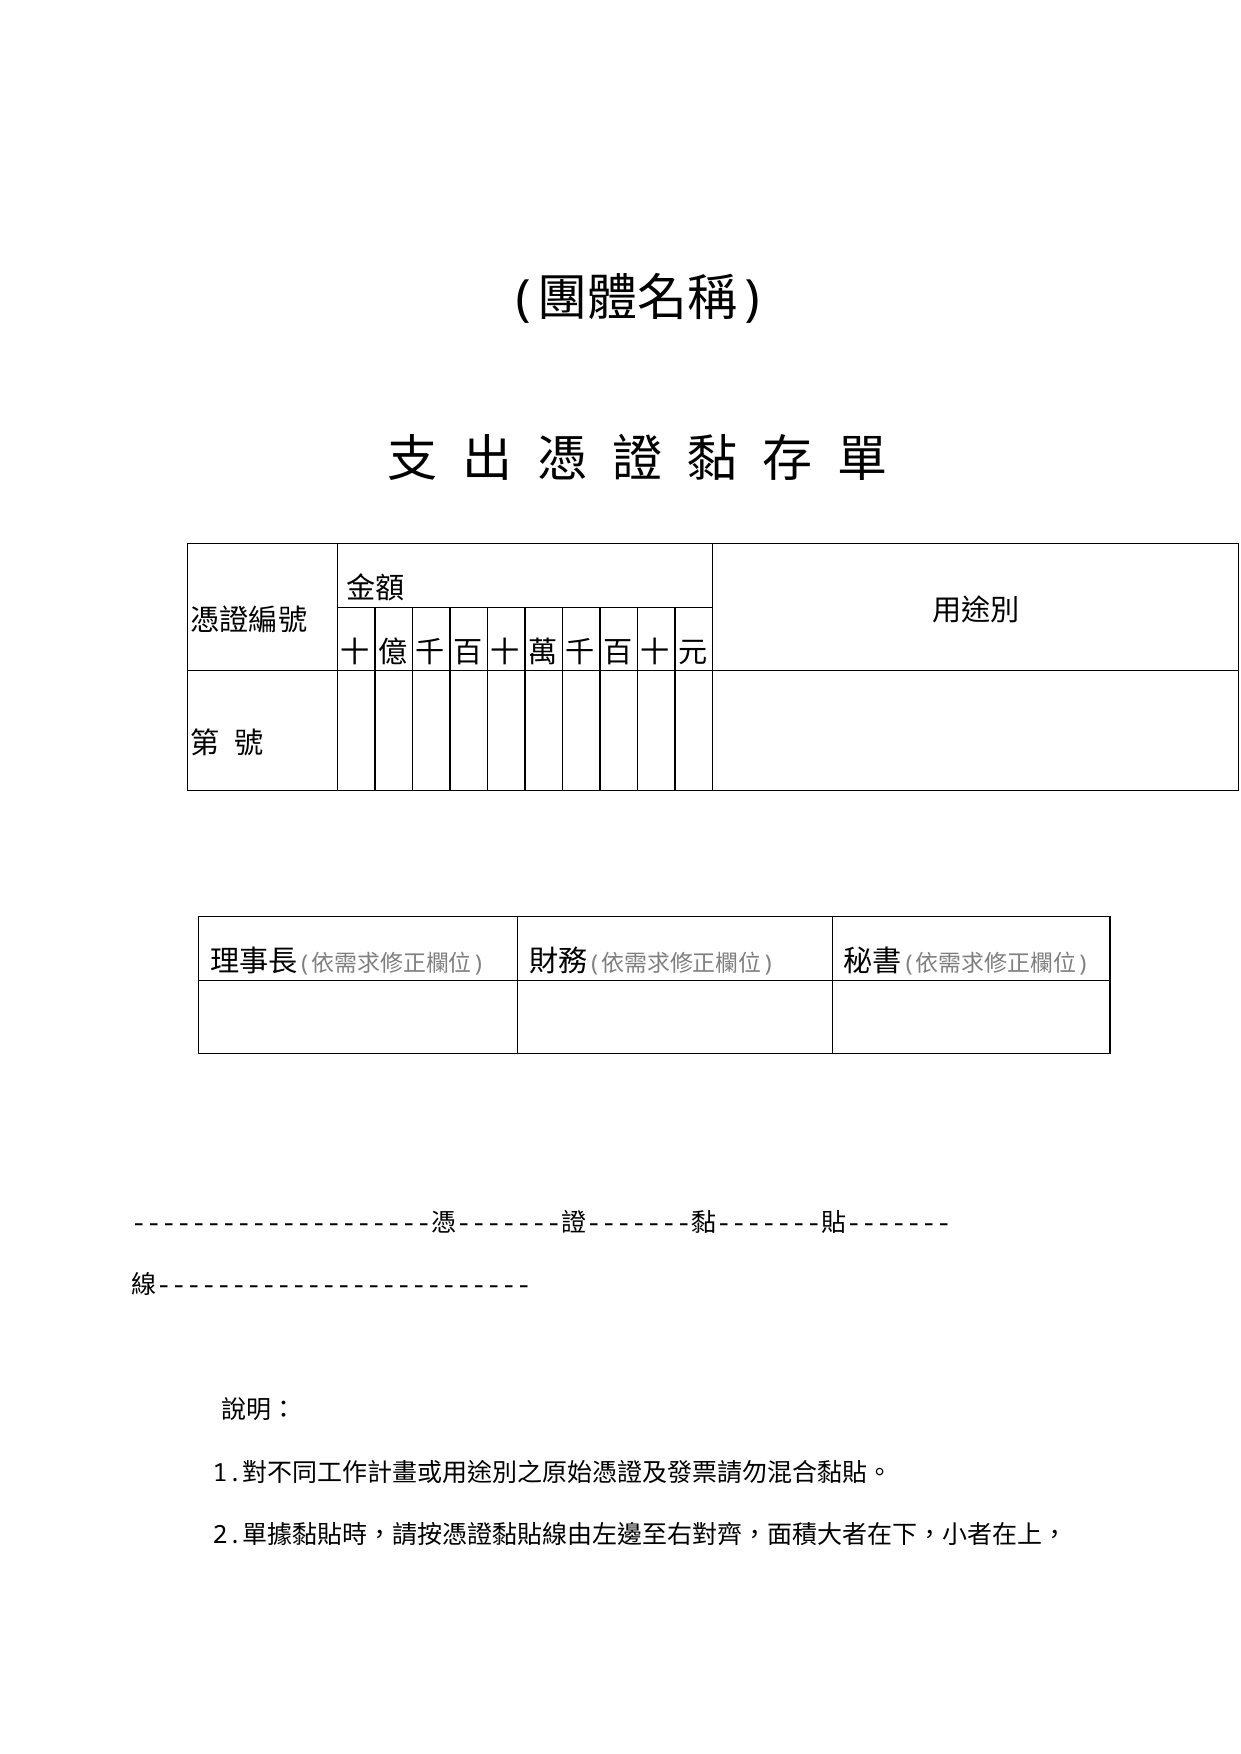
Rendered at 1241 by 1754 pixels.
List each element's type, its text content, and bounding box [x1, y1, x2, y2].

table_header 財務(依需求修正欄位) [518, 917, 832, 979]
table_cell [833, 981, 1109, 1053]
table_cell [199, 981, 517, 1053]
table_cell [413, 671, 449, 790]
table_cell 千 [563, 608, 599, 670]
table_header 用途別 [713, 544, 1238, 670]
text 支 出 憑 證 黏 存 單 [187, 382, 1087, 507]
table_cell 十 [338, 608, 374, 670]
text 1.對不同工作計畫或用途別之原始憑證及發票請勿混合黏貼。 [212, 1429, 1087, 1491]
table_cell [563, 671, 599, 790]
table_cell 百 [451, 608, 487, 670]
table_header 憑證編號 [188, 544, 337, 670]
table_cell 億 [376, 608, 412, 670]
table_cell 千 [413, 608, 449, 670]
text 2.單據黏貼時，請按憑證黏貼線由左邊至右對齊，面積大者在下，小者在上， [212, 1491, 1087, 1554]
table_header 金額 [338, 544, 712, 607]
table_header 理事長(依需求修正欄位) [199, 917, 517, 979]
table_cell 萬 [526, 608, 562, 670]
table_cell 元 [676, 608, 712, 670]
table_cell [676, 671, 712, 790]
table_cell [451, 671, 487, 790]
table_cell [376, 671, 412, 790]
table_header 秘書(依需求修正欄位) [833, 917, 1109, 979]
table_cell 十 [488, 608, 524, 670]
text (團體名稱) [187, 221, 1087, 346]
table_cell 第 號 [188, 671, 337, 790]
table_cell [488, 671, 524, 790]
table_cell 百 [601, 608, 637, 670]
table_cell 十 [638, 608, 674, 670]
table_cell [638, 671, 674, 790]
text --------------------憑-------證-------黏-------貼-------線------------------------- [131, 1179, 1178, 1304]
table_cell [713, 671, 1238, 790]
text 說明： [131, 1366, 1087, 1429]
table_cell [601, 671, 637, 790]
table_cell [518, 981, 832, 1053]
table_cell [526, 671, 562, 790]
table_cell [338, 671, 374, 790]
